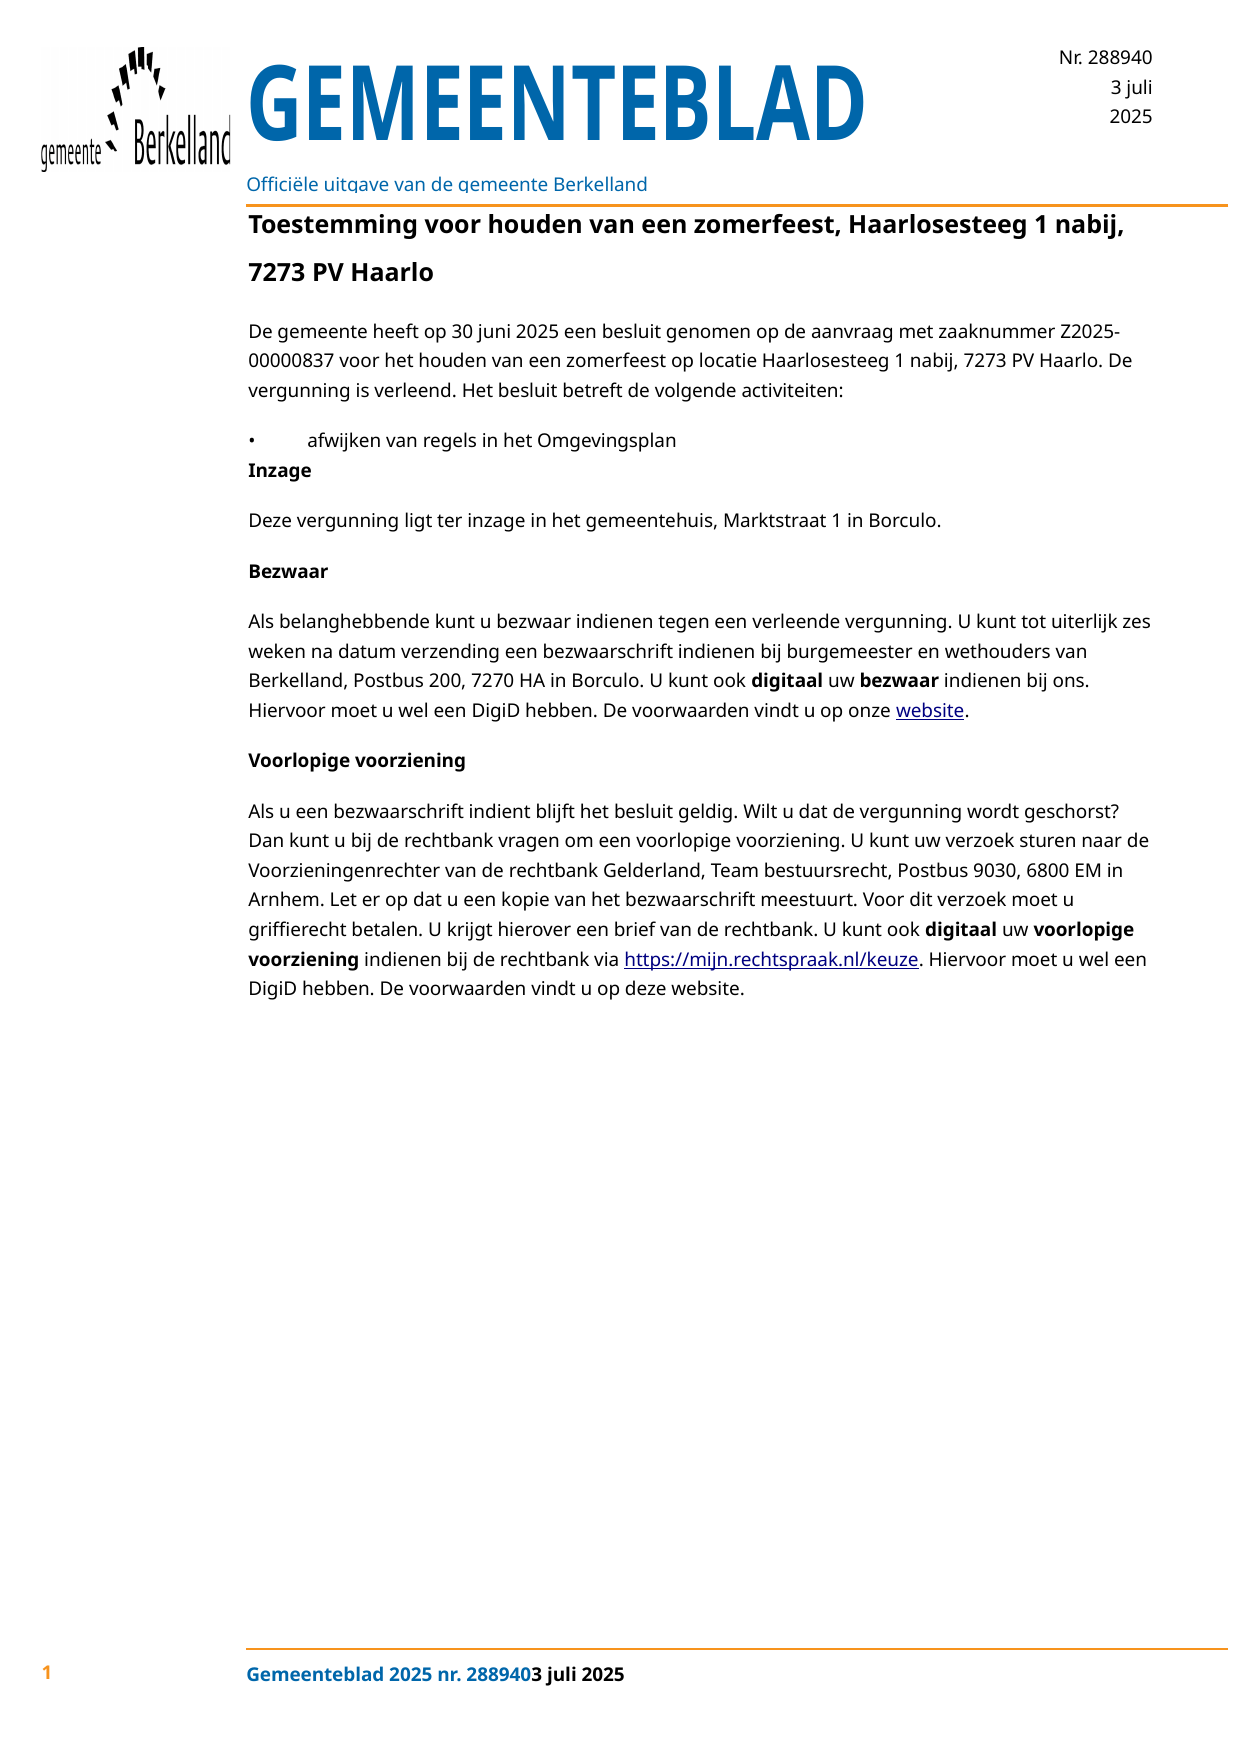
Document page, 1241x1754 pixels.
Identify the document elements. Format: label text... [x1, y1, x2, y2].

text De gemeente heeft op 30 juni 2025 een besluit genomen op de aanvraag met zaaknummer Z2025-00000837 voor het houden van een zomerfeest op locatie Haarlosesteeg 1 nabij, 7273 PV Haarlo. De vergunning is verleend. Het besluit betreft de volgende activiteiten: [248, 318, 1152, 403]
text Bezwaar [248, 558, 1152, 584]
picture [41, 47, 231, 172]
text Inzage [248, 457, 1152, 483]
text Voorlopige voorziening [248, 747, 1152, 773]
text Toestemming voor houden van een zomerfeest, Haarlosesteeg 1 nabij, 7273 PV Haarlo [248, 207, 1152, 288]
text Als u een bezwaarschrift indient blijft het besluit geldig. Wilt u dat de vergunning wordt geschorst? Dan kunt u bij de rechtbank vragen om een voorlopige voorziening. U kunt uw verzoek sturen naar de Voorzieningenrechter van de rechtbank Gelderland, Team bestuursrecht, Postbus 9030, 6800 EM in Arnhem. Let er op dat u een kopie van het bezwaarschrift meestuurt. Voor dit verzoek moet u griffierecht betalen. U krijgt hierover een brief van de rechtbank. U kunt ook digitaal uw voorlopige voorziening indienen bij de rechtbank via https://mijn.rechtspraak.nl/keuze. Hiervoor moet u wel een DigiD hebben. De voorwaarden vindt u op deze website. [248, 798, 1152, 1001]
text Als belanghebbende kunt u bezwaar indienen tegen een verleende vergunning. U kunt tot uiterlijk zes weken na datum verzending een bezwaarschrift indienen bij burgemeester en wethouders van Berkelland, Postbus 200, 7270 HA in Borculo. U kunt ook digitaal uw bezwaar indienen bij ons. Hiervoor moet u wel een DigiD hebben. De voorwaarden vindt u op onze website. [248, 608, 1152, 723]
list afwijken van regels in het Omgevingsplan [248, 427, 1152, 453]
text Deze vergunning ligt ter inzage in het gemeentehuis, Marktstraat 1 in Borculo. [248, 507, 1152, 533]
